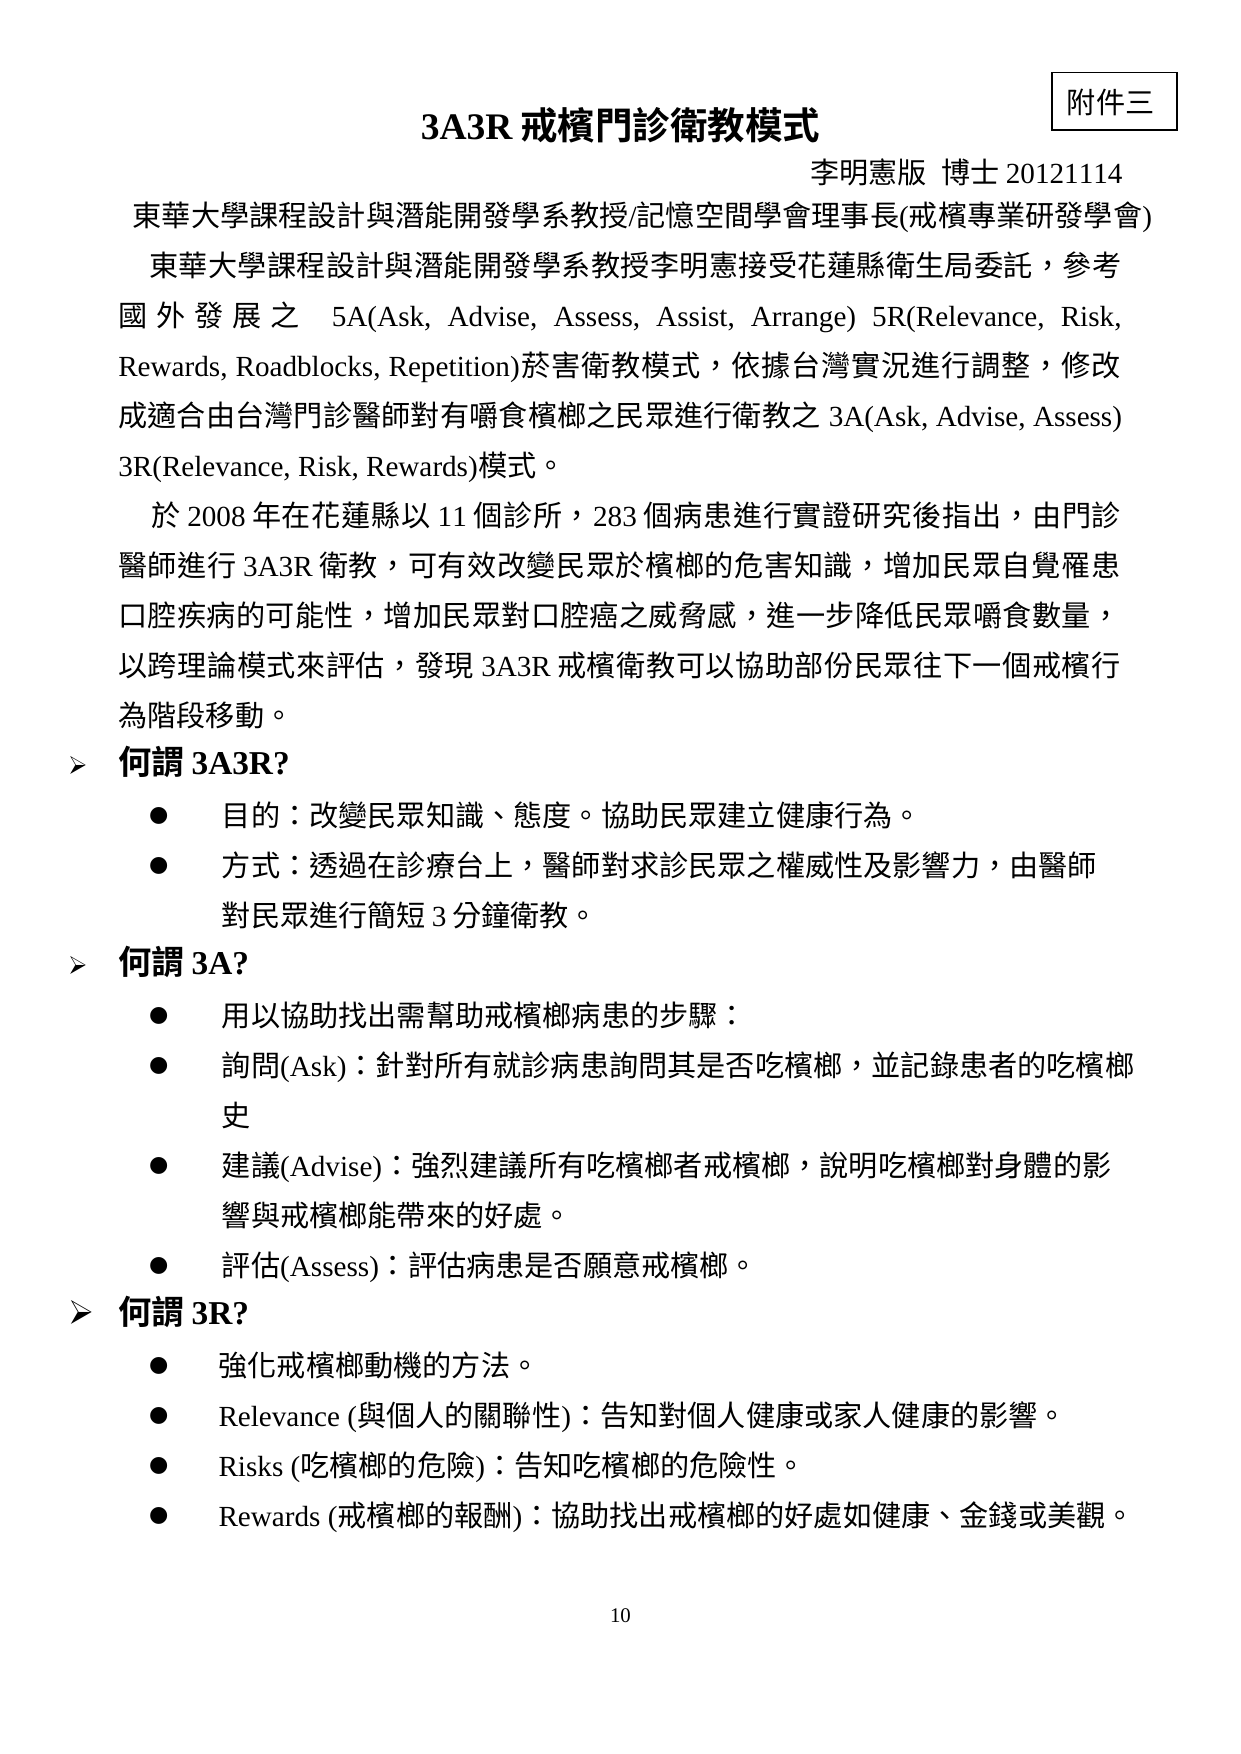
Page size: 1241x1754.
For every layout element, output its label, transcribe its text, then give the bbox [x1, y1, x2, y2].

list 強化戒檳榔動機的方法。 [148, 1334, 1122, 1384]
list 何謂3A3R? [68, 734, 1122, 784]
list 方式：透過在診療台上，醫師對求診民眾之權威性及影響力，由醫師對民眾進行簡短3分鐘衛教。 [148, 834, 1122, 934]
text 東華大學課程設計與潛能開發學系教授李明憲接受花蓮縣衛生局委託，參考國外發展之 5A(Ask, Advise, Assess, Assist, Arrange) 5R(Relevance, Risk, Rewards, Roadblocks, Repetition)菸害衛教模式，依據台灣實況進行調整，修改成適合由台灣門診醫師對有嚼食檳榔之民眾進行衛教之3A(Ask, Advise, Assess) 3R(Relevance, Risk, Rewards)模式。 [118, 234, 1122, 484]
text 東華大學課程設計與潛能開發學系教授/記憶空間學會理事長(戒檳專業研發學會) [118, 192, 1152, 234]
list 何謂3A? [68, 934, 1122, 984]
list 建議(Advise)：強烈建議所有吃檳榔者戒檳榔，說明吃檳榔對身體的影響與戒檳榔能帶來的好處。 [148, 1134, 1122, 1234]
list 用以協助找出需幫助戒檳榔病患的步驟： [148, 984, 1122, 1034]
text 3A3R戒檳門診衛教模式 [118, 96, 1122, 150]
list 詢問(Ask)：針對所有就診病患詢問其是否吃檳榔，並記錄患者的吃檳榔史 [148, 1034, 1152, 1134]
list 評估(Assess)：評估病患是否願意戒檳榔。 [148, 1234, 1122, 1284]
list 目的：改變民眾知識、態度。協助民眾建立健康行為。 [148, 784, 1122, 834]
list Risks (吃檳榔的危險)：告知吃檳榔的危險性。 [148, 1434, 1122, 1484]
text 李明憲版 博士20121114 [118, 150, 1122, 192]
list Relevance (與個人的關聯性)：告知對個人健康或家人健康的影響。 [148, 1384, 1122, 1434]
text 於2008年在花蓮縣以11個診所，283個病患進行實證研究後指出，由門診醫師進行3A3R衛教，可有效改變民眾於檳榔的危害知識，增加民眾自覺罹患口腔疾病的可能性，增加民眾對口腔癌之威脅感，進一步降低民眾嚼食數量，以跨理論模式來評估，發現3A3R戒檳衛教可以協助部份民眾往下一個戒檳行為階段移動。 [118, 484, 1122, 734]
list 何謂3R? [68, 1284, 1122, 1334]
list Rewards (戒檳榔的報酬)：協助找出戒檳榔的好處如健康、金錢或美觀。 [148, 1484, 1122, 1534]
